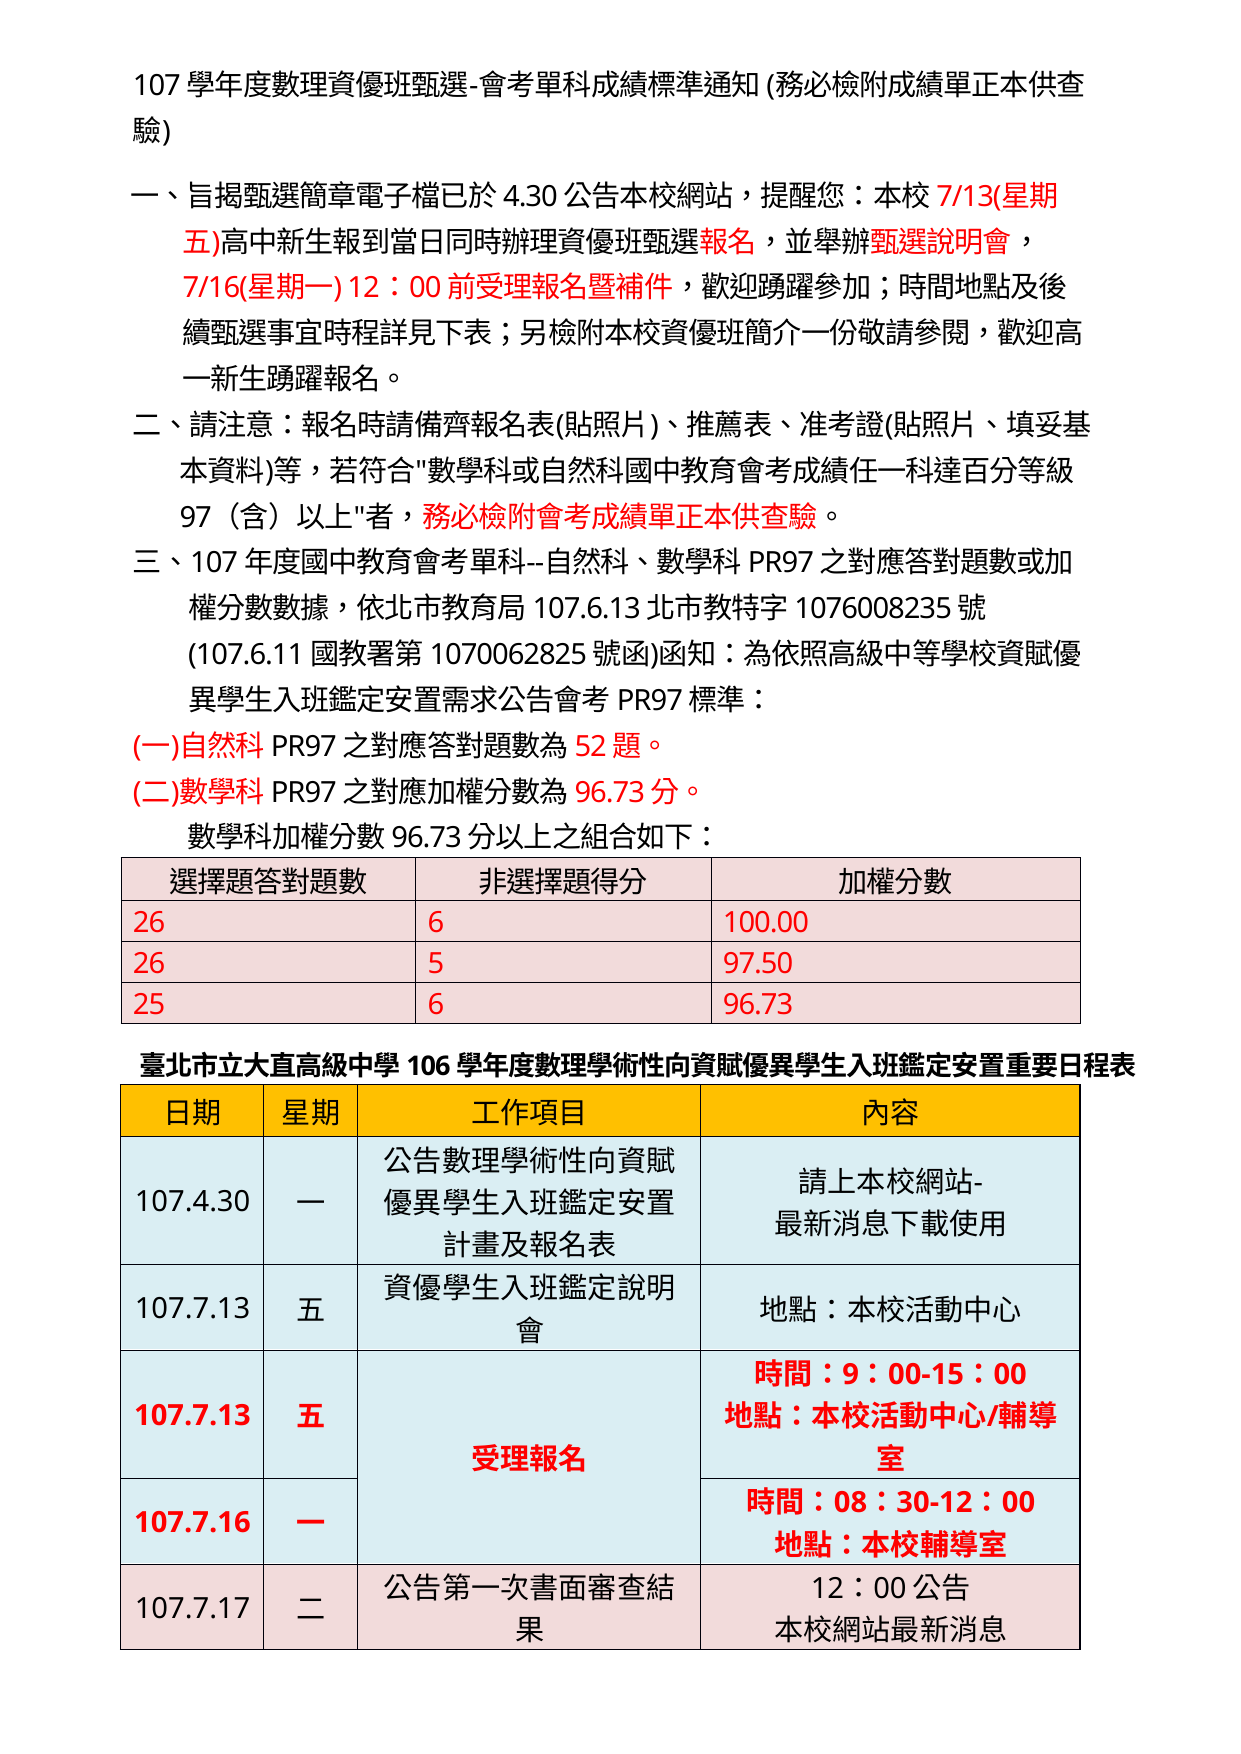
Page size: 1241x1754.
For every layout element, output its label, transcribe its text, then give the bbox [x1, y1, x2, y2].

table_cell 6 [416, 901, 711, 941]
table_cell 12：00公告 本校網站最新消息 [701, 1565, 1079, 1649]
text 107學年度數理資優班甄選-會考單科成績標準通知 (務必檢附成績單正本供查驗) [133, 59, 1092, 151]
table_cell 五 [264, 1265, 357, 1349]
table_cell 一 [264, 1137, 357, 1264]
table_cell 五 [264, 1351, 357, 1478]
table_cell 26 [122, 942, 415, 982]
table_cell 公告第一次書面審查結果 [358, 1565, 700, 1649]
table_cell 時間：08：30-12：00 地點：本校輔導室 [701, 1479, 1079, 1563]
text (二)數學科PR97之對應加權分數為96.73分。 [133, 765, 1092, 811]
table_cell 受理報名 [358, 1351, 700, 1563]
table_cell 一 [264, 1479, 357, 1563]
table_cell 資優學生入班鑑定說明會 [358, 1265, 700, 1349]
table_cell 107.7.13 [121, 1265, 263, 1349]
table_cell 97.50 [712, 942, 1080, 982]
table_header 內容 [701, 1085, 1079, 1136]
table_cell 107.7.16 [121, 1479, 263, 1563]
table_cell 107.7.17 [121, 1565, 263, 1649]
table_header 加權分數 [712, 858, 1080, 900]
table_header 星期 [264, 1085, 357, 1136]
text (一)自然科PR97之對應答對題數為52題。 [133, 719, 1092, 765]
table_header 選擇題答對題數 [122, 858, 415, 900]
text 數學科加權分數96.73分以上之組合如下： [133, 811, 1092, 857]
table_cell 107.7.13 [121, 1351, 263, 1478]
table_cell 6 [416, 983, 711, 1023]
text 三、107年度國中教育會考單科--自然科、數學科PR97之對應答對題數或加權分數數據，依北市教育局107.6.13北市教特字1076008235號(107.6.11國教署第1070062825號函)函知：為依照高級中等學校資賦優異學生入班鑑定安置需求公告會考PR97標準： [133, 536, 1092, 719]
table_cell 96.73 [712, 983, 1080, 1023]
table_header 非選擇題得分 [416, 858, 711, 900]
text 二、請注意：報名時請備齊報名表(貼照片)、推薦表、准考證(貼照片、填妥基本資料)等，若符合"數學科或自然科國中教育會考成績任一科達百分等級97（含）以上"者，務必檢附會考成績單正本供查驗。 [133, 399, 1092, 536]
table_cell 公告數理學術性向資賦優異學生入班鑑定安置計畫及報名表 [358, 1137, 700, 1264]
table_cell 時間：9：00-15：00 地點：本校活動中心/輔導室 [701, 1351, 1079, 1478]
table_cell 25 [122, 983, 415, 1023]
table_cell 地點：本校活動中心 [701, 1265, 1079, 1349]
table_header 日期 [121, 1085, 263, 1136]
list 臺北市立大直高級中學106學年度數理學術性向資賦優異學生入班鑑定安置重要日程表 [133, 1042, 1136, 1084]
table_cell 請上本校網站- 最新消息下載使用 [701, 1137, 1079, 1264]
table_header 工作項目 [358, 1085, 700, 1136]
table_cell 26 [122, 901, 415, 941]
table_cell 5 [416, 942, 711, 982]
table_cell 100.00 [712, 901, 1080, 941]
list 一、旨揭甄選簡章電子檔已於4.30公告本校網站，提醒您：本校7/13(星期五)高中新生報到當日同時辦理資優班甄選報名，並舉辦甄選說明會，7/16(星期一) 12：00前受理報名暨補件，歡迎踴躍參加；時間地點及後續甄選事宜時程詳見下表；另檢附本校資優班簡介一份敬請參閱，歡迎高一新生踴躍報名。 [130, 169, 1092, 399]
table_cell 二 [264, 1565, 357, 1649]
table_cell 107.4.30 [121, 1137, 263, 1264]
